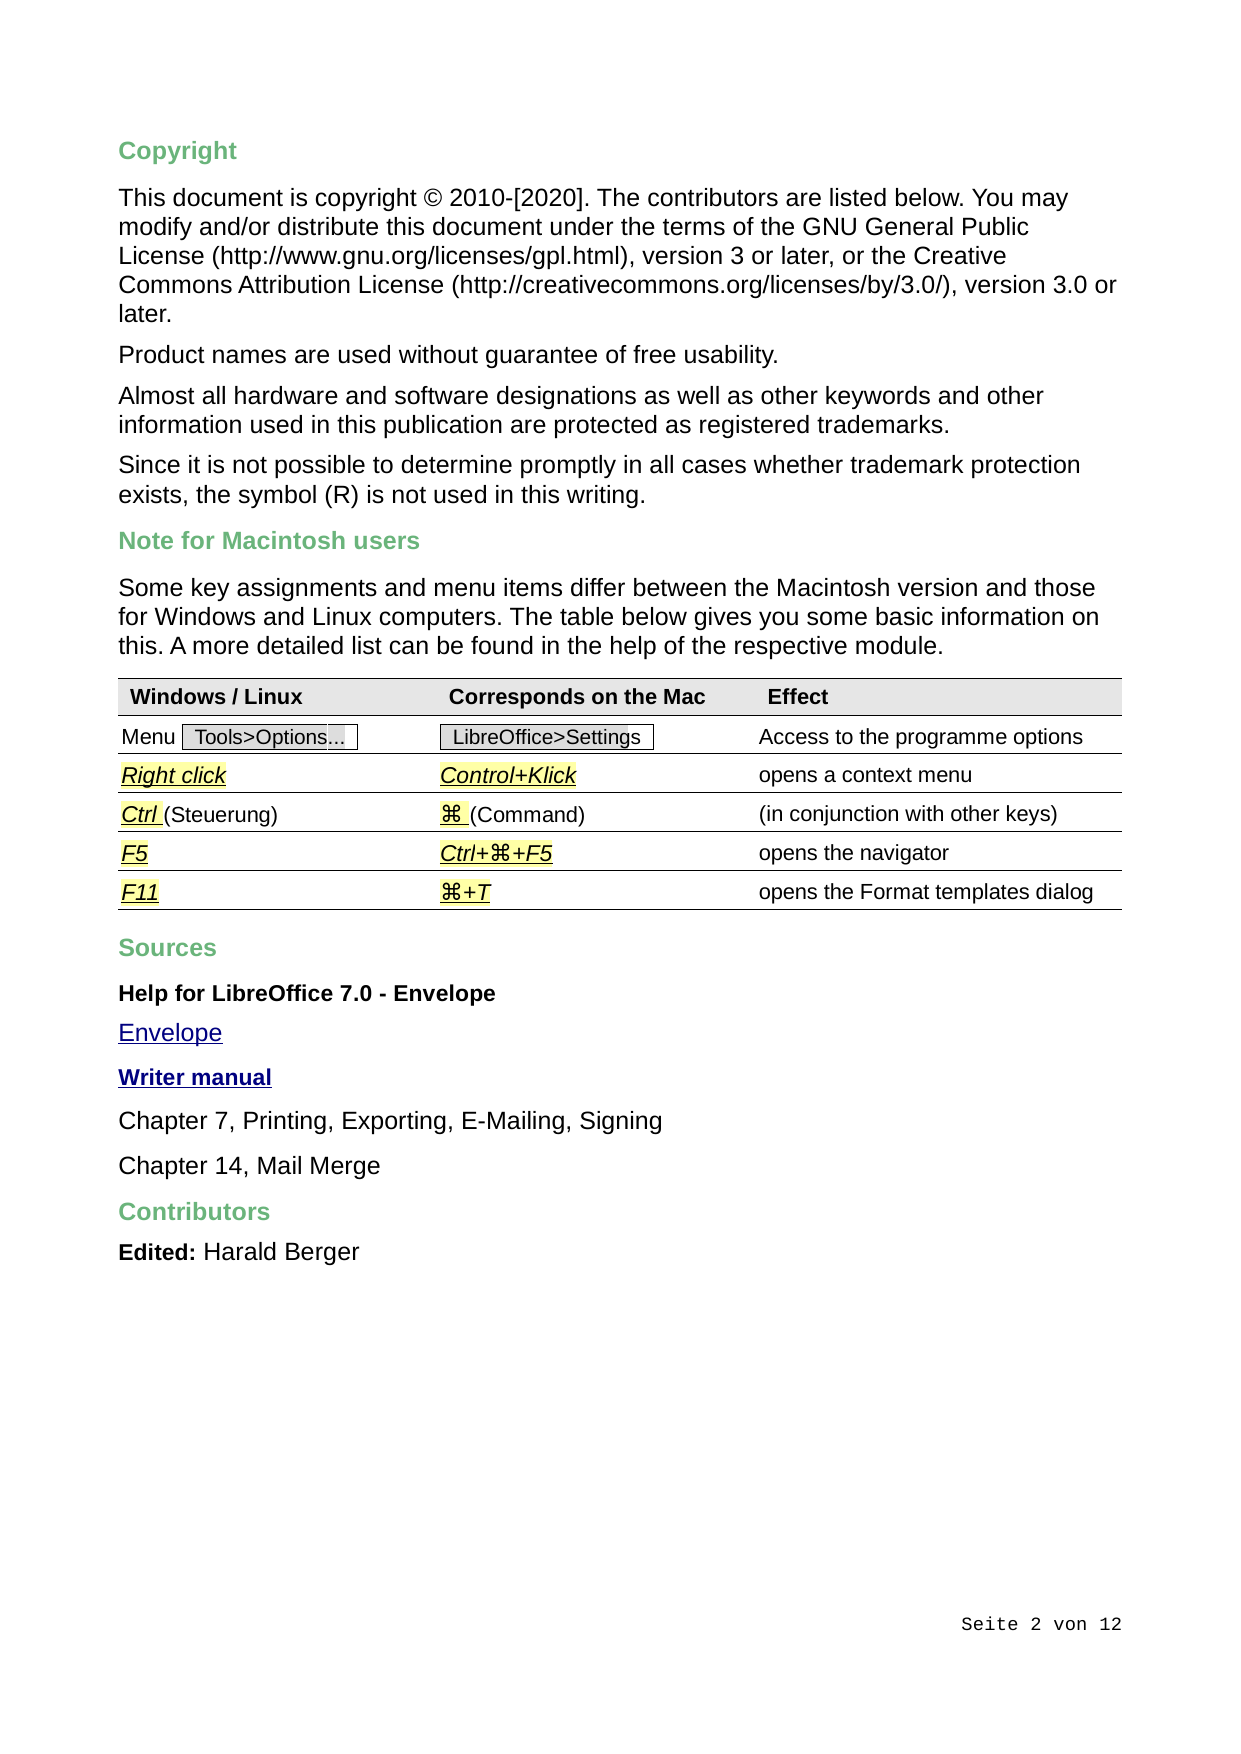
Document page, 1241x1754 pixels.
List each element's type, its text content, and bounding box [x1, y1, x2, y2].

table_cell opens a context menu [756, 754, 1122, 792]
table_cell Access to the programme options [756, 716, 1122, 753]
text Writer manual [118, 1063, 1122, 1090]
table_cell Ctrl (Steuerung) [118, 793, 437, 831]
text Chapter 7, Printing, Exporting, E-Mailing, Signing [118, 1106, 1122, 1135]
text Since it is not possible to determine promptly in all cases whether trademark protection exists, the symbol (R) is not used in this writing. [118, 450, 1122, 508]
table_cell opens the navigator [756, 832, 1122, 870]
table_cell F5 [118, 832, 437, 870]
table_cell Control+Klick [437, 754, 756, 792]
table_header Corresponds on the Mac [437, 679, 756, 715]
table_cell Menu Tools>Options... [118, 716, 437, 753]
text Product names are used without guarantee of free usability. [118, 340, 1122, 369]
table_cell ⌘ (Command) [437, 793, 756, 831]
table_cell F11 [118, 871, 437, 909]
text This document is copyright © 2010-[2020]. The contributors are listed below. You may modify and/or distribute this document under the terms of the GNU General Public License (http://www.gnu.org/licenses/gpl.html), version 3 or later, or the Creative Commons Attribution License (http://creativecommons.org/licenses/by/3.0/), version 3.0 or later. [118, 183, 1122, 328]
text Some key assignments and menu items differ between the Macintosh version and those for Windows and Linux computers. The table below gives you some basic information on this. A more detailed list can be found in the help of the respective module. [118, 573, 1122, 660]
subtitle Contributors [118, 1196, 1122, 1225]
subtitle Sources [118, 932, 1122, 962]
text Help for LibreOffice 7.0 - Envelope [118, 979, 1122, 1006]
table_cell Ctrl+⌘+F5 [437, 832, 756, 870]
table_cell (in conjunction with other keys) [756, 793, 1122, 831]
text Chapter 14, Mail Merge [118, 1151, 1122, 1180]
subtitle Copyright [118, 136, 1122, 165]
table_cell Right click [118, 754, 437, 792]
table_header Effect [756, 679, 1122, 715]
table_cell LibreOffice>Settings [437, 716, 756, 753]
subtitle Note for Macintosh users [118, 526, 1122, 555]
table_cell ⌘+T [437, 871, 756, 909]
text Envelope [118, 1018, 1122, 1047]
text Edited: Harald Berger [118, 1237, 1122, 1266]
table_cell opens the Format templates dialog [756, 871, 1122, 909]
table_header Windows / Linux [118, 679, 437, 715]
text Almost all hardware and software designations as well as other keywords and other information used in this publication are protected as registered trademarks. [118, 381, 1122, 439]
